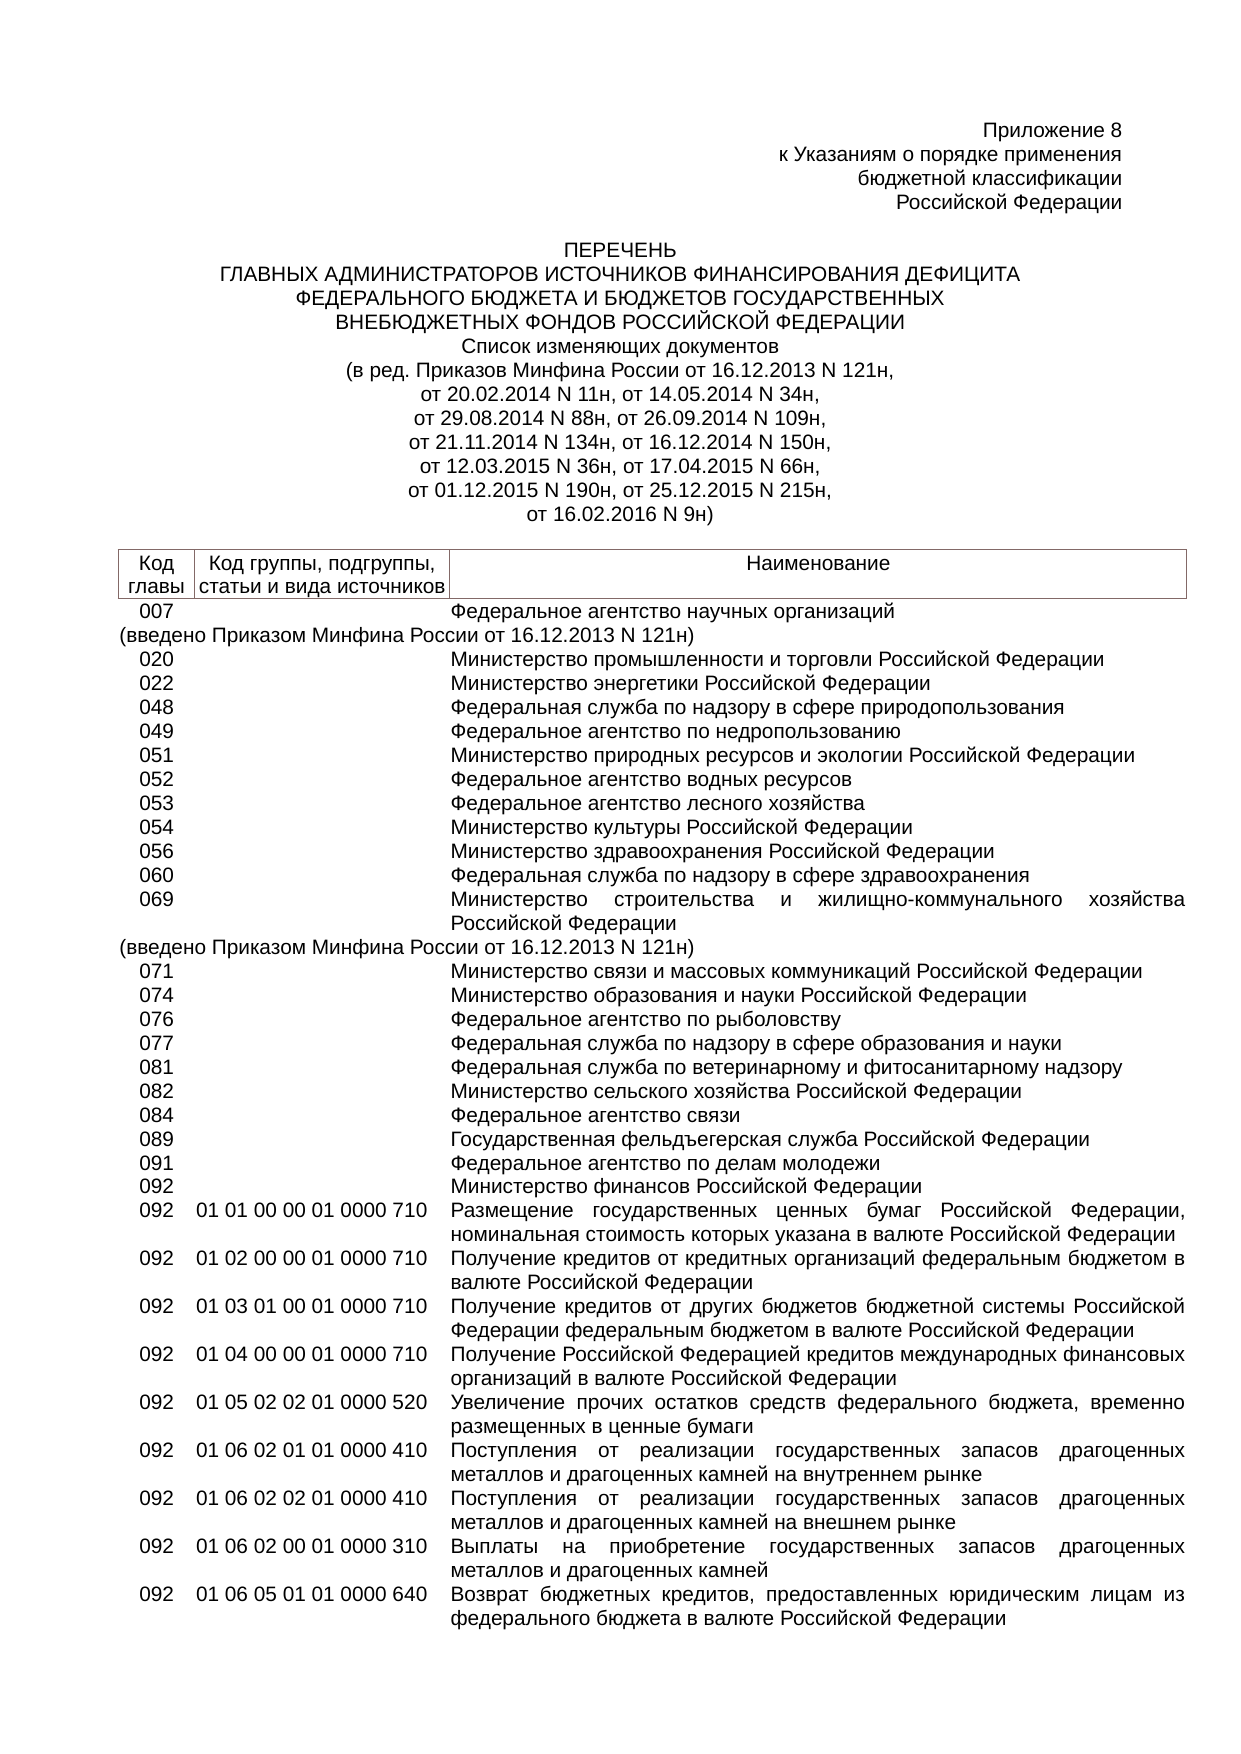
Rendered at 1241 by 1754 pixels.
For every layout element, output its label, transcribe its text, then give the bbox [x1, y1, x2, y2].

table_cell 092 [118, 1342, 195, 1390]
table_cell Министерство культуры Российской Федерации [449, 815, 1187, 839]
table_cell 069 [118, 887, 195, 935]
table_cell 049 [118, 719, 195, 743]
table_cell 01 03 01 00 01 0000 710 [195, 1294, 449, 1342]
table_cell Увеличение прочих остатков средств федерального бюджета, временно размещенных в ценные бумаги [449, 1390, 1187, 1438]
text ВНЕБЮДЖЕТНЫХ ФОНДОВ РОССИЙСКОЙ ФЕДЕРАЦИИ [118, 310, 1122, 334]
table_cell 091 [118, 1150, 195, 1174]
table_cell 071 [118, 959, 195, 983]
table_cell [195, 1007, 449, 1031]
table_cell Государственная фельдъегерская служба Российской Федерации [449, 1126, 1187, 1150]
table_cell [195, 1174, 449, 1198]
table_cell [195, 887, 449, 935]
table_cell (введено Приказом Минфина России от 16.12.2013 N 121н) [118, 935, 1187, 959]
table_cell Размещение государственных ценных бумаг Российской Федерации, номинальная стоимость которых указана в валюте Российской Федерации [449, 1198, 1187, 1246]
table_cell Министерство образования и науки Российской Федерации [449, 983, 1187, 1007]
table_header Наименование [450, 550, 1186, 598]
table_cell Министерство сельского хозяйства Российской Федерации [449, 1079, 1187, 1102]
table_cell 051 [118, 743, 195, 767]
table_cell [195, 815, 449, 839]
text от 21.11.2014 N 134н, от 16.12.2014 N 150н, [118, 429, 1122, 453]
table_cell 060 [118, 863, 195, 887]
table_cell Федеральная служба по ветеринарному и фитосанитарному надзору [449, 1055, 1187, 1078]
text бюджетной классификации [118, 166, 1122, 190]
table_cell (введено Приказом Минфина России от 16.12.2013 N 121н) [118, 623, 1187, 647]
table_cell Министерство связи и массовых коммуникаций Российской Федерации [449, 959, 1187, 983]
table_cell Получение Российской Федерацией кредитов международных финансовых организаций в валюте Российской Федерации [449, 1342, 1187, 1390]
table_cell 01 06 02 01 01 0000 410 [195, 1438, 449, 1486]
text от 12.03.2015 N 36н, от 17.04.2015 N 66н, [118, 453, 1122, 477]
table_cell 056 [118, 839, 195, 863]
table_cell 081 [118, 1055, 195, 1078]
table_cell 092 [118, 1390, 195, 1438]
table_cell [195, 767, 449, 791]
table_cell Возврат бюджетных кредитов, предоставленных юридическим лицам из федерального бюджета в валюте Российской Федерации [449, 1582, 1187, 1629]
text Российской Федерации [118, 190, 1122, 214]
table_cell 053 [118, 791, 195, 815]
table_cell Выплаты на приобретение государственных запасов драгоценных металлов и драгоценных камней [449, 1534, 1187, 1582]
table_cell [195, 1031, 449, 1054]
text ГЛАВНЫХ АДМИНИСТРАТОРОВ ИСТОЧНИКОВ ФИНАНСИРОВАНИЯ ДЕФИЦИТА [118, 262, 1122, 286]
table_cell 092 [118, 1174, 195, 1198]
table_cell [195, 1079, 449, 1102]
table_cell 092 [118, 1582, 195, 1629]
table_cell [195, 959, 449, 983]
table_cell [195, 695, 449, 719]
table_cell 01 04 00 00 01 0000 710 [195, 1342, 449, 1390]
table_cell Федеральная служба по надзору в сфере здравоохранения [449, 863, 1187, 887]
table_cell 054 [118, 815, 195, 839]
table_cell Поступления от реализации государственных запасов драгоценных металлов и драгоценных камней на внутреннем рынке [449, 1438, 1187, 1486]
table_cell 048 [118, 695, 195, 719]
table_cell 084 [118, 1103, 195, 1126]
table_cell 022 [118, 671, 195, 695]
table_cell 092 [118, 1534, 195, 1582]
table_cell Министерство строительства и жилищно-коммунального хозяйства Российской Федерации [449, 887, 1187, 935]
text ПЕРЕЧЕНЬ [118, 238, 1122, 262]
text Приложение 8 [118, 118, 1122, 142]
text от 16.02.2016 N 9н) [118, 501, 1122, 525]
table_cell Федеральное агентство водных ресурсов [449, 767, 1187, 791]
table_cell Получение кредитов от других бюджетов бюджетной системы Российской Федерации федеральным бюджетом в валюте Российской Федерации [449, 1294, 1187, 1342]
table_cell Министерство финансов Российской Федерации [449, 1174, 1187, 1198]
table_cell 01 01 00 00 01 0000 710 [195, 1198, 449, 1246]
table_cell 074 [118, 983, 195, 1007]
table_cell [195, 791, 449, 815]
table_cell 092 [118, 1198, 195, 1246]
text ФЕДЕРАЛЬНОГО БЮДЖЕТА И БЮДЖЕТОВ ГОСУДАРСТВЕННЫХ [118, 286, 1122, 310]
table_cell Федеральное агентство по делам молодежи [449, 1150, 1187, 1174]
table_cell Федеральное агентство связи [449, 1103, 1187, 1126]
table_cell Федеральная служба по надзору в сфере образования и науки [449, 1031, 1187, 1054]
table_cell Федеральное агентство по рыболовству [449, 1007, 1187, 1031]
table_cell 01 02 00 00 01 0000 710 [195, 1246, 449, 1294]
text от 01.12.2015 N 190н, от 25.12.2015 N 215н, [118, 477, 1122, 501]
table_cell 01 06 05 01 01 0000 640 [195, 1582, 449, 1629]
table_cell Федеральное агентство лесного хозяйства [449, 791, 1187, 815]
table_cell Министерство энергетики Российской Федерации [449, 671, 1187, 695]
table_cell [195, 863, 449, 887]
table_cell 007 [118, 599, 195, 623]
table_cell 01 05 02 02 01 0000 520 [195, 1390, 449, 1438]
table_cell [195, 1055, 449, 1078]
table_cell 076 [118, 1007, 195, 1031]
table_cell [195, 743, 449, 767]
table_cell 092 [118, 1486, 195, 1534]
text от 29.08.2014 N 88н, от 26.09.2014 N 109н, [118, 406, 1122, 429]
table_cell Министерство промышленности и торговли Российской Федерации [449, 647, 1187, 671]
table_cell [195, 1150, 449, 1174]
table_cell 082 [118, 1079, 195, 1102]
table_cell Поступления от реализации государственных запасов драгоценных металлов и драгоценных камней на внешнем рынке [449, 1486, 1187, 1534]
table_cell Федеральное агентство по недропользованию [449, 719, 1187, 743]
table_cell [195, 719, 449, 743]
table_cell [195, 647, 449, 671]
table_cell 092 [118, 1294, 195, 1342]
table_cell [195, 671, 449, 695]
table_cell [195, 1126, 449, 1150]
table_cell 01 06 02 00 01 0000 310 [195, 1534, 449, 1582]
table_cell 052 [118, 767, 195, 791]
table_cell Получение кредитов от кредитных организаций федеральным бюджетом в валюте Российской Федерации [449, 1246, 1187, 1294]
text Список изменяющих документов [118, 334, 1122, 358]
table_cell [195, 983, 449, 1007]
text от 20.02.2014 N 11н, от 14.05.2014 N 34н, [118, 382, 1122, 406]
table_cell 092 [118, 1246, 195, 1294]
table_cell [195, 599, 449, 623]
table_cell Министерство природных ресурсов и экологии Российской Федерации [449, 743, 1187, 767]
table_cell Федеральное агентство научных организаций [449, 599, 1187, 623]
table_cell 020 [118, 647, 195, 671]
table_cell Федеральная служба по надзору в сфере природопользования [449, 695, 1187, 719]
table_cell 092 [118, 1438, 195, 1486]
table_cell 077 [118, 1031, 195, 1054]
table_cell [195, 839, 449, 863]
table_header Код группы, подгруппы, статьи и вида источников [195, 550, 449, 598]
text к Указаниям о порядке применения [118, 142, 1122, 166]
table_cell [195, 1103, 449, 1126]
table_cell 089 [118, 1126, 195, 1150]
table_cell Министерство здравоохранения Российской Федерации [449, 839, 1187, 863]
text (в ред. Приказов Минфина России от 16.12.2013 N 121н, [118, 358, 1122, 382]
table_header Код главы [119, 550, 194, 598]
table_cell 01 06 02 02 01 0000 410 [195, 1486, 449, 1534]
